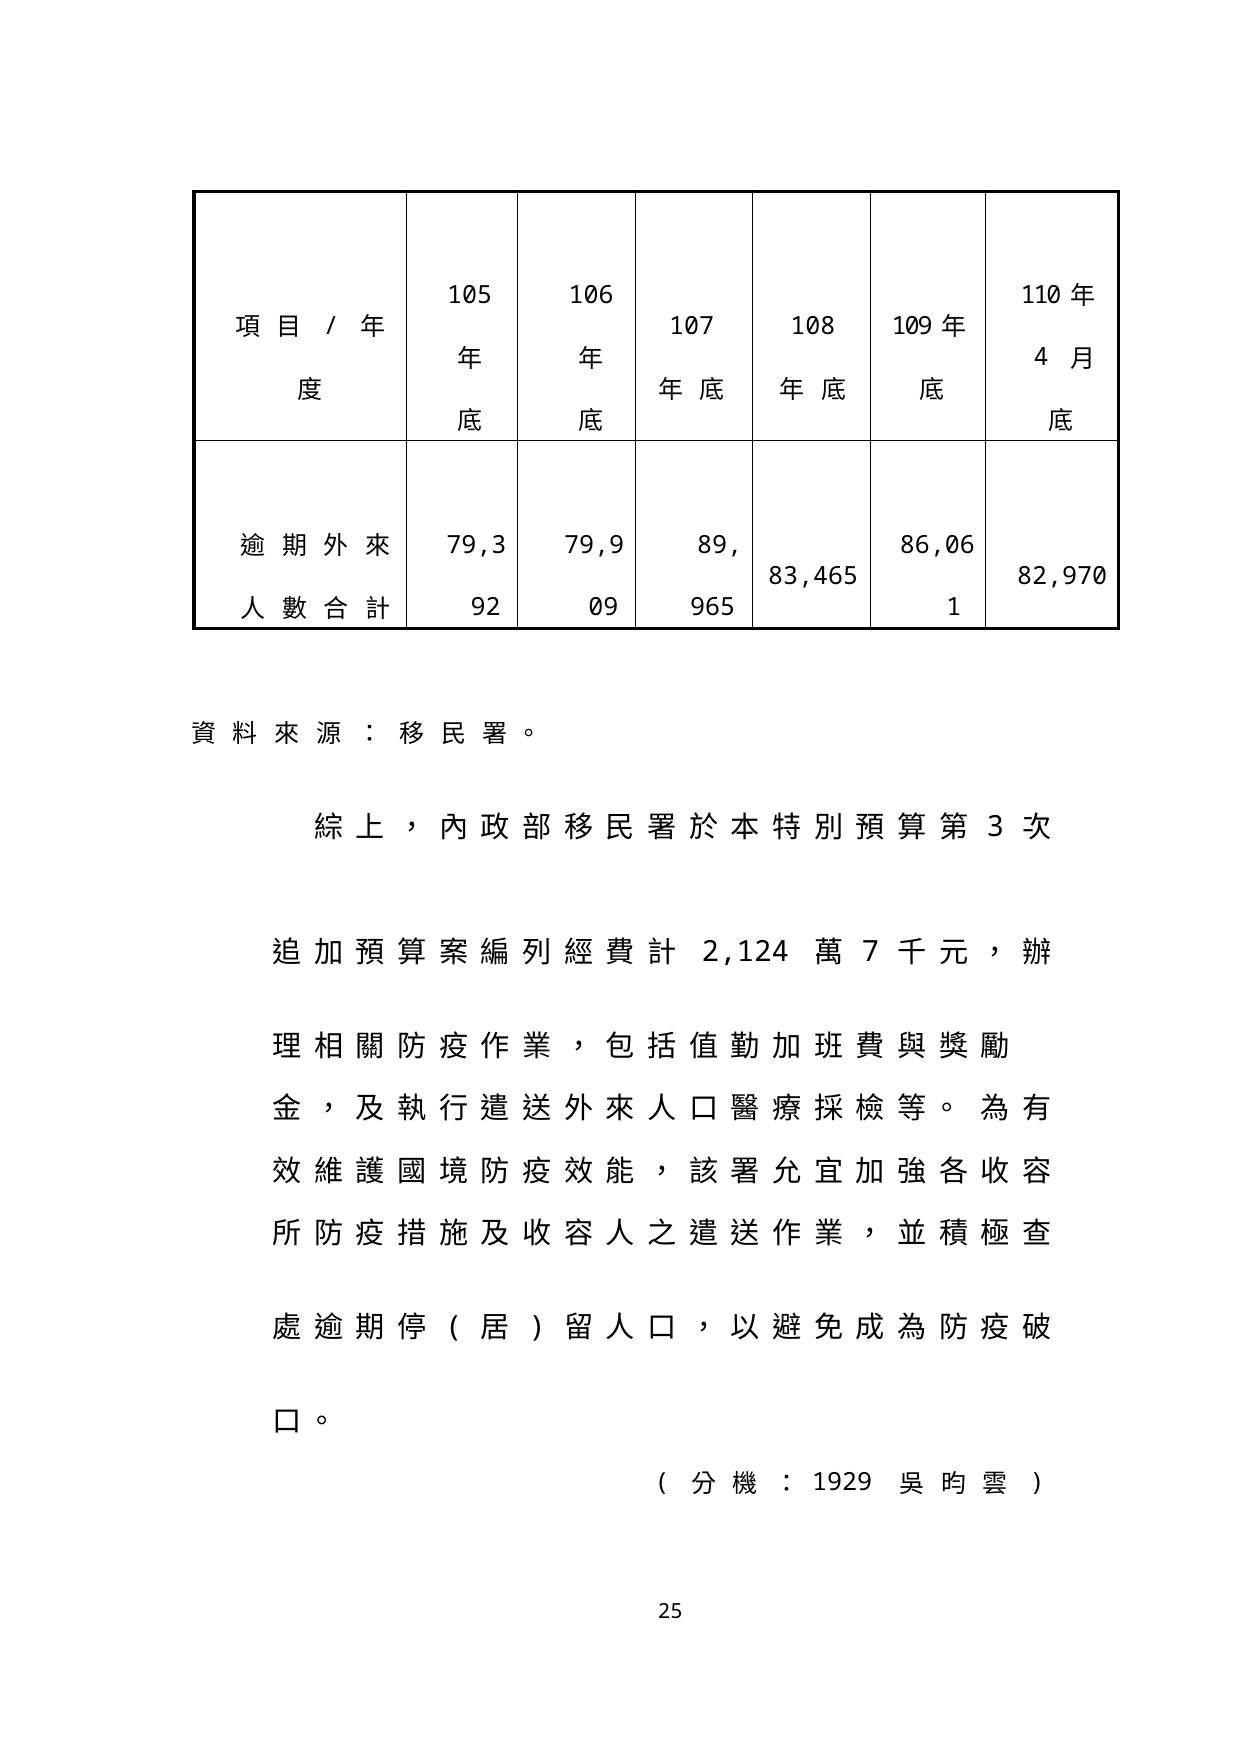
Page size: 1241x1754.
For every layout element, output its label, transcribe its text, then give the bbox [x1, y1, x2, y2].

table_cell 79,392 [407, 441, 517, 627]
table_header 106年底 [518, 193, 635, 439]
table_header 項目/年度 [196, 193, 406, 439]
table_header 110年4月底 [986, 193, 1117, 439]
table_header 107年底 [636, 193, 752, 439]
text (分機：1929 吳昀雲) [183, 1439, 1058, 1502]
table_header 105年底 [407, 193, 517, 439]
table_header 108年底 [753, 193, 870, 439]
table_cell 79,909 [518, 441, 635, 627]
table_cell 83,465 [753, 441, 870, 627]
table_header 109年底 [871, 193, 985, 439]
text 資料來源：移民署。 [183, 689, 1058, 752]
table_cell 89,965 [636, 441, 752, 627]
table_cell 逾期外來人數合計 [196, 441, 406, 627]
text 綜上，內政部移民署於本特別預算第3次追加預算案編列經費計2,124萬7千元，辦理相關防疫作業，包括值勤加班費與獎勵金，及執行遣送外來人口醫療採檢等。為有效維護國境防疫效能，該署允宜加強各收容所防疫措施及收容人之遣送作業，並積極查處逾期停(居)留人口，以避免成為防疫破口。 [242, 752, 1058, 1439]
table_cell 82,970 [986, 441, 1117, 627]
table_cell 86,061 [871, 441, 985, 627]
